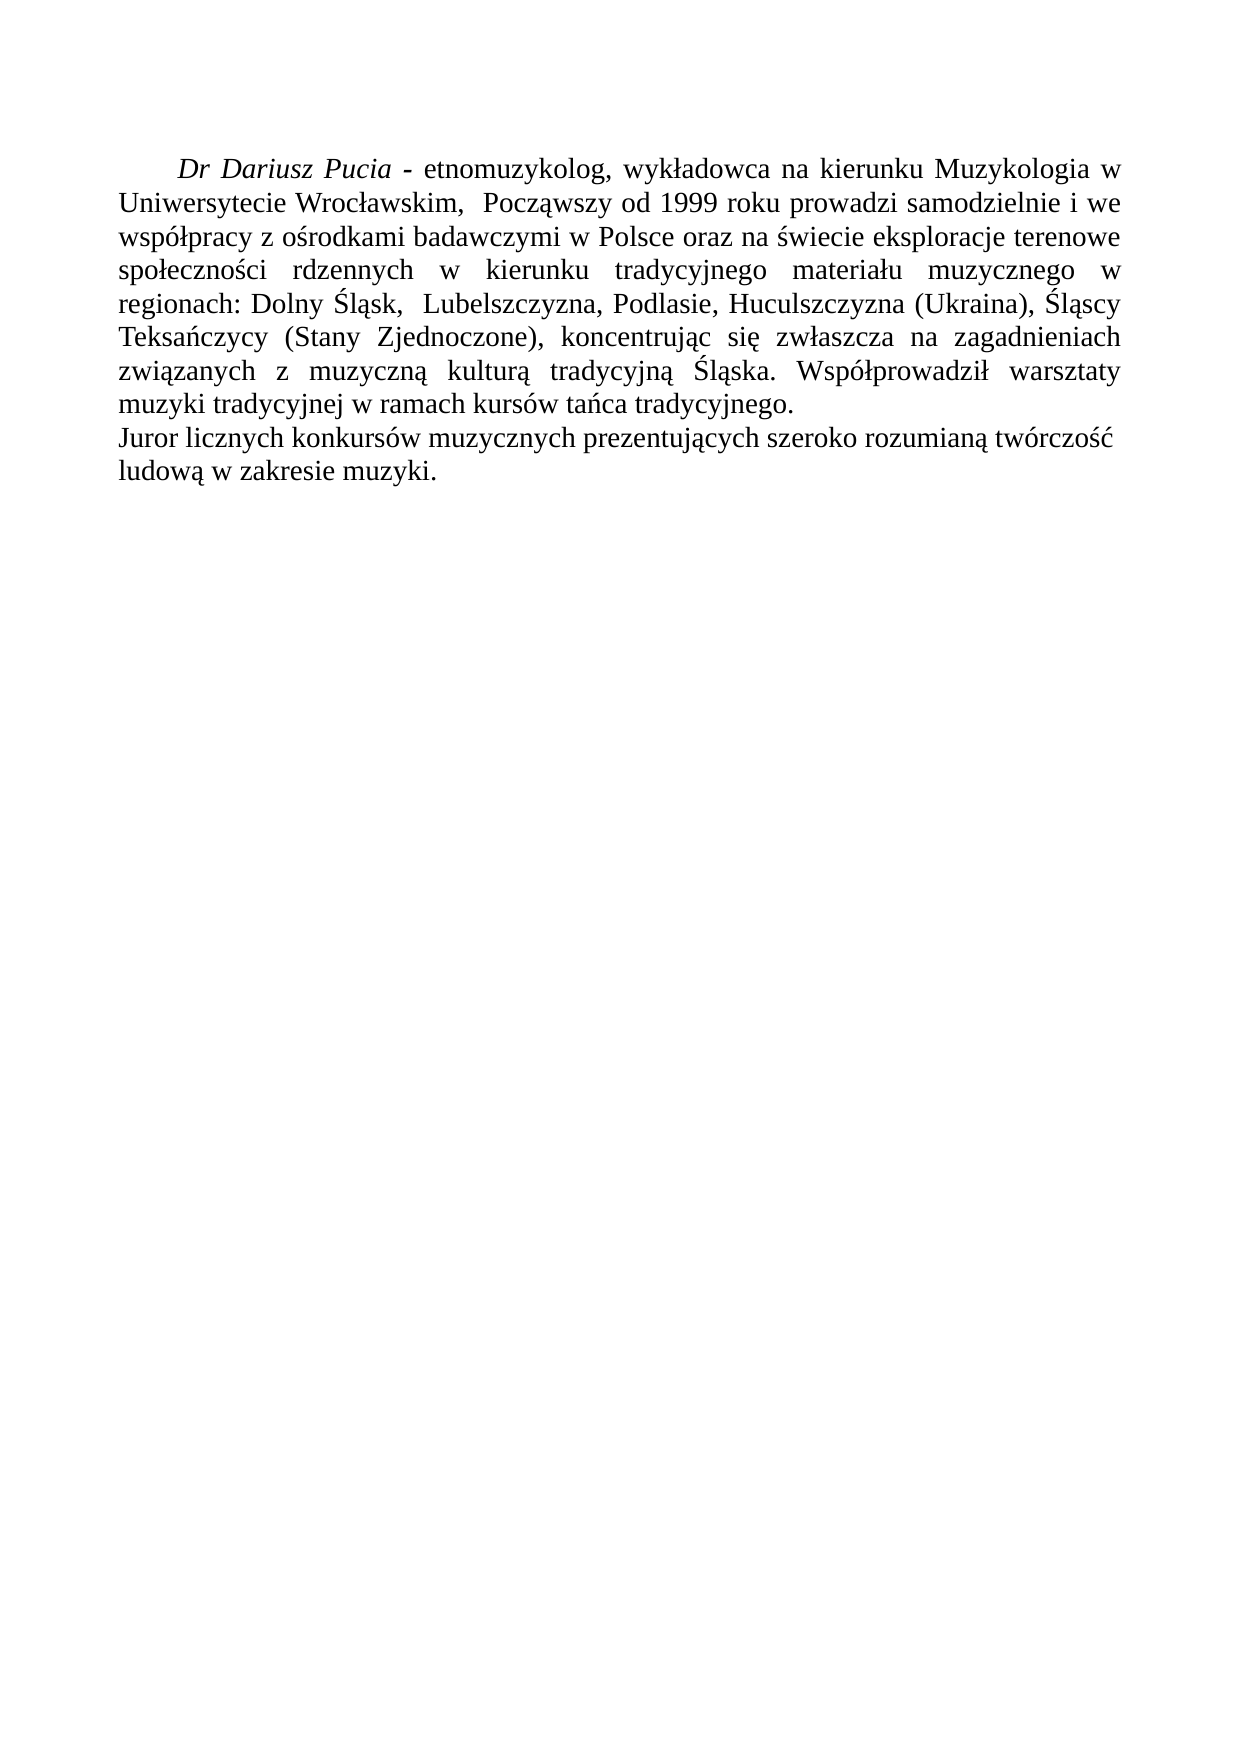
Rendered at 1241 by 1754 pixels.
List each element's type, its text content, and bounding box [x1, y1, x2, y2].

text Dr Dariusz Pucia - etnomuzykolog, wykładowca na kierunku Muzykologia w Uniwersytecie Wrocławskim, Począwszy od 1999 roku prowadzi samodzielnie i we współpracy z ośrodkami badawczymi w Polsce oraz na świecie eksploracje terenowe społeczności rdzennych w kierunku tradycyjnego materiału muzycznego w regionach: Dolny Śląsk, Lubelszczyzna, Podlasie, Huculszczyzna (Ukraina), Śląscy Teksańczycy (Stany Zjednoczone), koncentrując się zwłaszcza na zagadnieniach związanych z muzyczną kulturą tradycyjną Śląska. Współprowadził warsztaty muzyki tradycyjnej w ramach kursów tańca tradycyjnego. [118, 152, 1122, 420]
text Juror licznych konkursów muzycznych prezentujących szeroko rozumianą twórczość ludową w zakresie muzyki. [118, 420, 1122, 487]
